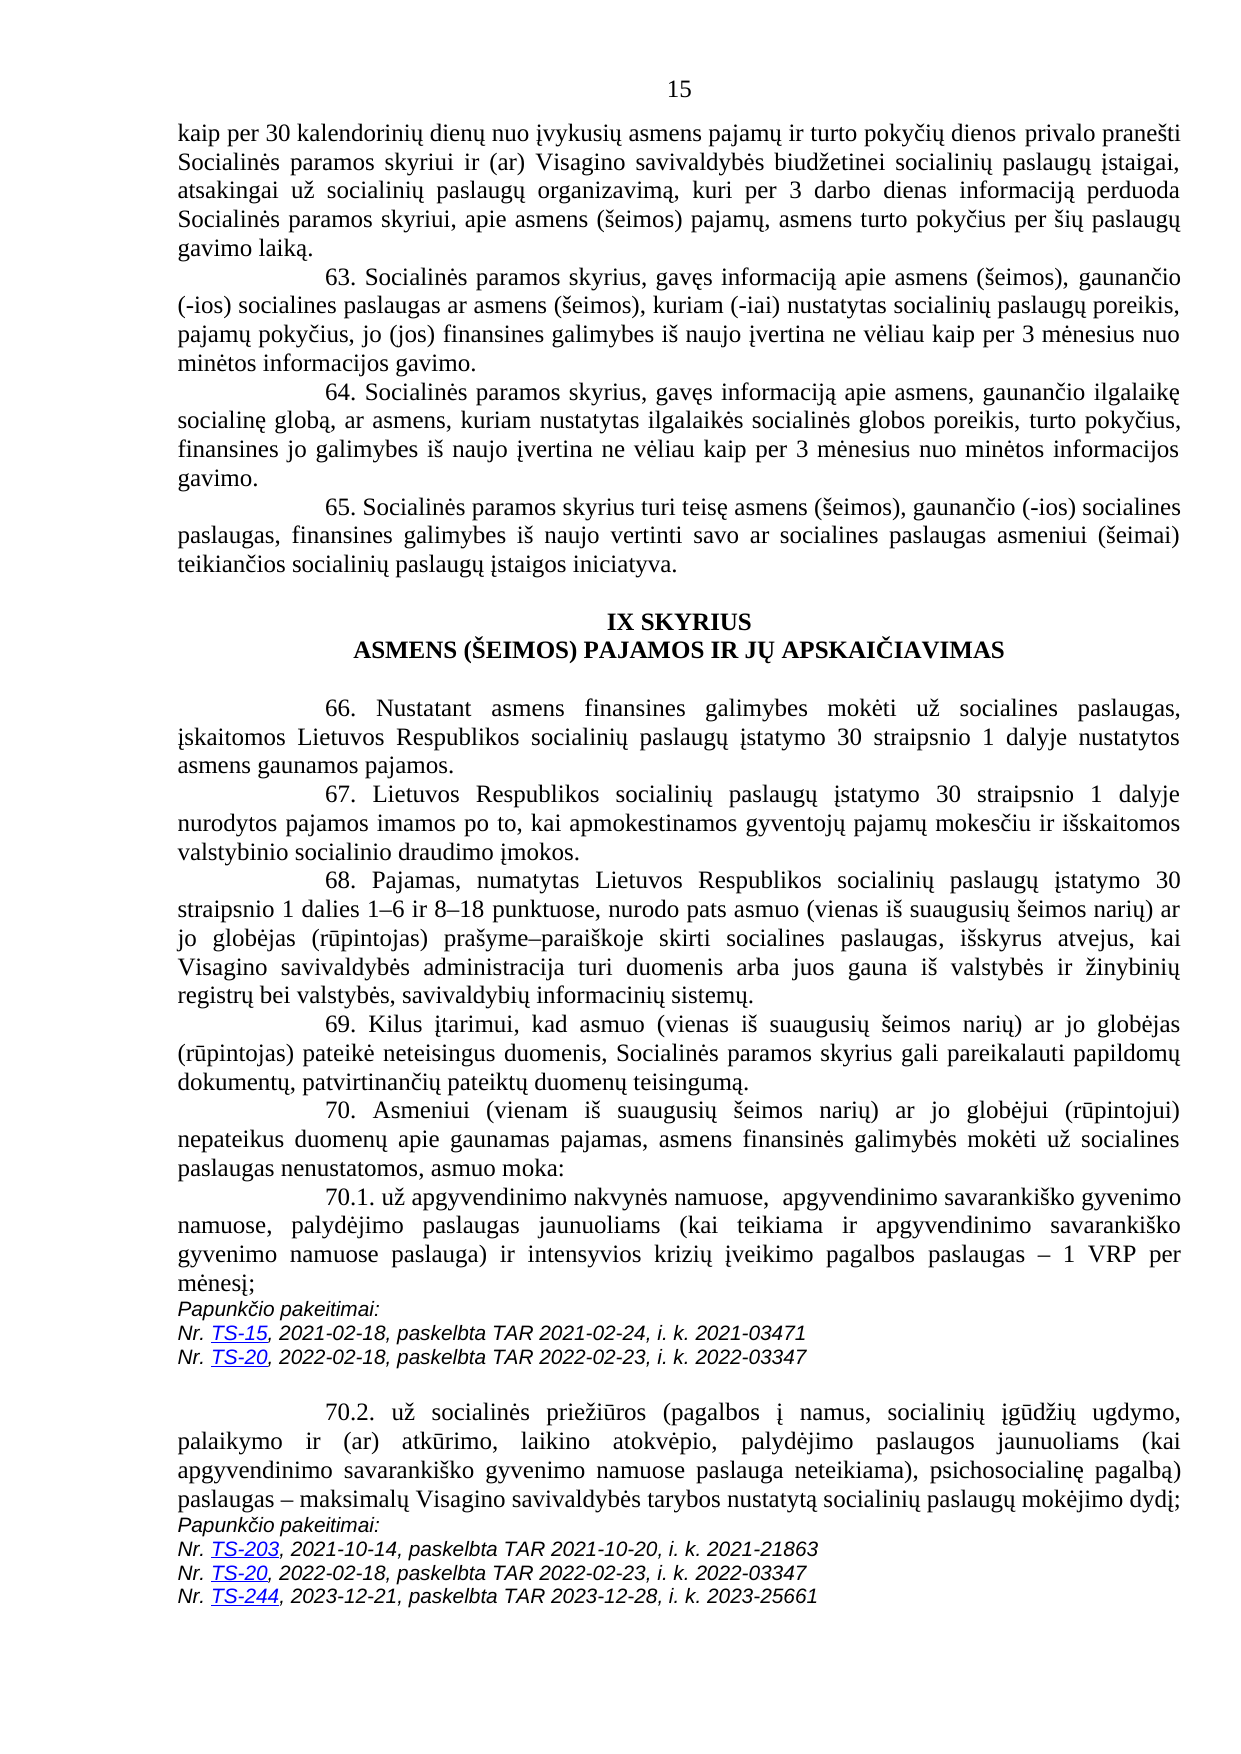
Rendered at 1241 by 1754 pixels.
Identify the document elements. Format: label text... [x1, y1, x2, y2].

text Nr. TS-20, 2022-02-18, paskelbta TAR 2022-02-23, i. k. 2022-03347 [177, 1345, 1181, 1369]
text 70. Asmeniui (vienam iš suaugusių šeimos narių) ar jo globėjui (rūpintojui) nepateikus duomenų apie gaunamas pajamas, asmens finansinės galimybės mokėti už socialines paslaugas nenustatomos, asmuo moka: [177, 1096, 1181, 1182]
text 70.1. už apgyvendinimo nakvynės namuose, apgyvendinimo savarankiško gyvenimo namuose, palydėjimo paslaugas jaunuoliams (kai teikiama ir apgyvendinimo savarankiško gyvenimo namuose paslauga) ir intensyvios krizių įveikimo pagalbos paslaugas – 1 VRP per mėnesį; [177, 1182, 1181, 1297]
text kaip per 30 kalendorinių dienų nuo įvykusių asmens pajamų ir turto pokyčių dienos privalo pranešti Socialinės paramos skyriui ir (ar) Visagino savivaldybės biudžetinei socialinių paslaugų įstaigai, atsakingai už socialinių paslaugų organizavimą, kuri per 3 darbo dienas informaciją perduoda Socialinės paramos skyriui, apie asmens (šeimos) pajamų, asmens turto pokyčius per šių paslaugų gavimo laiką. [177, 118, 1181, 262]
text 68. Pajamas, numatytas Lietuvos Respublikos socialinių paslaugų įstatymo 30 straipsnio 1 dalies 1–6 ir 8–18 punktuose, nurodo pats asmuo (vienas iš suaugusių šeimos narių) ar jo globėjas (rūpintojas) prašyme–paraiškoje skirti socialines paslaugas, išskyrus atvejus, kai Visagino savivaldybės administracija turi duomenis arba juos gauna iš valstybės ir žinybinių registrų bei valstybės, savivaldybių informacinių sistemų. [177, 866, 1181, 1009]
text 65. Socialinės paramos skyrius turi teisę asmens (šeimos), gaunančio (-ios) socialines paslaugas, finansines galimybes iš naujo vertinti savo ar socialines paslaugas asmeniui (šeimai) teikiančios socialinių paslaugų įstaigos iniciatyva. [177, 492, 1181, 578]
text Nr. TS-20, 2022-02-18, paskelbta TAR 2022-02-23, i. k. 2022-03347 [177, 1560, 1181, 1584]
text Nr. TS-244, 2023-12-21, paskelbta TAR 2023-12-28, i. k. 2023-25661 [177, 1584, 1181, 1608]
text IX SKYRIUS [177, 607, 1181, 636]
text 69. Kilus įtarimui, kad asmuo (vienas iš suaugusių šeimos narių) ar jo globėjas (rūpintojas) pateikė neteisingus duomenis, Socialinės paramos skyrius gali pareikalauti papildomų dokumentų, patvirtinančių pateiktų duomenų teisingumą. [177, 1009, 1181, 1096]
text 63. Socialinės paramos skyrius, gavęs informaciją apie asmens (šeimos), gaunančio (-ios) socialines paslaugas ar asmens (šeimos), kuriam (-iai) nustatytas socialinių paslaugų poreikis, pajamų pokyčius, jo (jos) finansines galimybes iš naujo įvertina ne vėliau kaip per 3 mėnesius nuo minėtos informacijos gavimo. [177, 262, 1181, 377]
text 64. Socialinės paramos skyrius, gavęs informaciją apie asmens, gaunančio ilgalaikę socialinę globą, ar asmens, kuriam nustatytas ilgalaikės socialinės globos poreikis, turto pokyčius, finansines jo galimybes iš naujo įvertina ne vėliau kaip per 3 mėnesius nuo minėtos informacijos gavimo. [177, 377, 1181, 492]
text Nr. TS-15, 2021-02-18, paskelbta TAR 2021-02-24, i. k. 2021-03471 [177, 1321, 1181, 1345]
text 70.2. už socialinės priežiūros (pagalbos į namus, socialinių įgūdžių ugdymo, palaikymo ir (ar) atkūrimo, laikino atokvėpio, palydėjimo paslaugos jaunuoliams (kai apgyvendinimo savarankiško gyvenimo namuose paslauga neteikiama), psichosocialinę pagalbą) paslaugas – maksimalų Visagino savivaldybės tarybos nustatytą socialinių paslaugų mokėjimo dydį; [177, 1397, 1181, 1512]
text Papunkčio pakeitimai: [177, 1297, 1181, 1321]
text Papunkčio pakeitimai: [177, 1512, 1181, 1536]
text 66. Nustatant asmens finansines galimybes mokėti už socialines paslaugas, įskaitomos Lietuvos Respublikos socialinių paslaugų įstatymo 30 straipsnio 1 dalyje nustatytos asmens gaunamos pajamos. [177, 693, 1181, 779]
text ASMENS (ŠEIMOS) PAJAMOS IR JŲ APSKAIČIAVIMAS [177, 636, 1181, 664]
text Nr. TS-203, 2021-10-14, paskelbta TAR 2021-10-20, i. k. 2021-21863 [177, 1536, 1181, 1560]
text 67. Lietuvos Respublikos socialinių paslaugų įstatymo 30 straipsnio 1 dalyje nurodytos pajamos imamos po to, kai apmokestinamos gyventojų pajamų mokesčiu ir išskaitomos valstybinio socialinio draudimo įmokos. [177, 779, 1181, 866]
